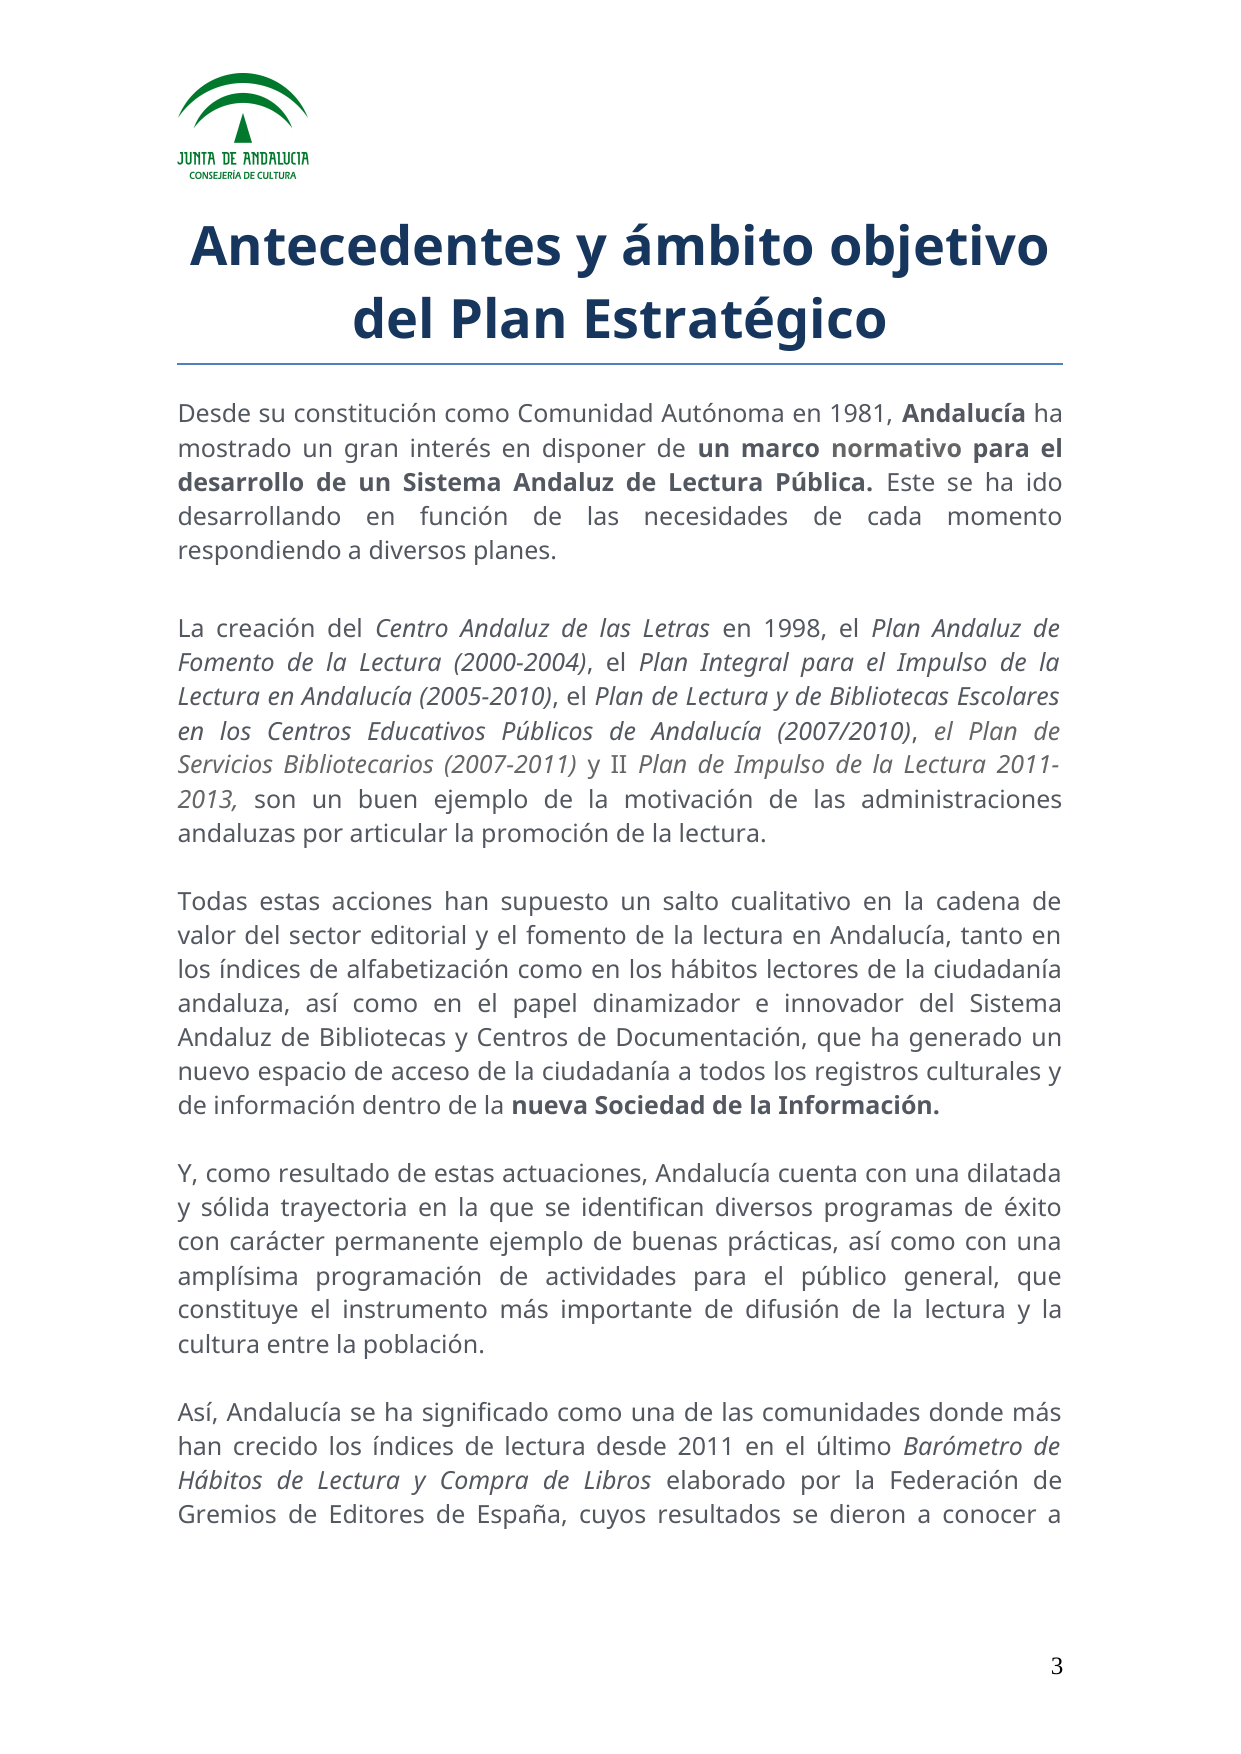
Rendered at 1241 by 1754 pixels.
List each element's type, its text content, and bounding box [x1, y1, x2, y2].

title Antecedentes y ámbito objetivo del Plan Estratégico [177, 207, 1063, 363]
text Todas estas acciones han supuesto un salto cualitativo en la cadena de valor del sector editorial y el fomento de la lectura en Andalucía, tanto en los índices de alfabetización como en los hábitos lectores de la ciudadanía andaluza, así como en el papel dinamizador e innovador del Sistema Andaluz de Bibliotecas y Centros de Documentación, que ha generado un nuevo espacio de acceso de la ciudadanía a todos los registros culturales y de información dentro de la nueva Sociedad de la Información. [177, 883, 1063, 1122]
text Así, Andalucía se ha significado como una de las comunidades donde más han crecido los índices de lectura desde 2011 en el último Barómetro de Hábitos de Lectura y Compra de Libros elaborado por la Federación de Gremios de Editores de España, cuyos resultados se dieron a conocer a [177, 1394, 1063, 1531]
text Y, como resultado de estas actuaciones, Andalucía cuenta con una dilatada y sólida trayectoria en la que se identifican diversos programas de éxito con carácter permanente ejemplo de buenas prácticas, así como con una amplísima programación de actividades para el público general, que constituye el instrumento más importante de difusión de la lectura y la cultura entre la población. [177, 1156, 1063, 1360]
text La creación del Centro Andaluz de las Letras en 1998, el Plan Andaluz de Fomento de la Lectura (2000-2004), el Plan Integral para el Impulso de la Lectura en Andalucía (2005-2010), el Plan de Lectura y de Bibliotecas Escolares en los Centros Educativos Públicos de Andalucía (2007/2010), el Plan de Servicios Bibliotecarios (2007-2011) y II Plan de Impulso de la Lectura 2011-2013, son un buen ejemplo de la motivación de las administraciones andaluzas por articular la promoción de la lectura. [177, 611, 1063, 849]
text Desde su constitución como Comunidad Autónoma en 1981, Andalucía ha mostrado un gran interés en disponer de un marco normativo para el desarrollo de un Sistema Andaluz de Lectura Pública. Este se ha ido desarrollando en función de las necesidades de cada momento respondiendo a diversos planes. [177, 396, 1063, 566]
picture [177, 73, 309, 179]
